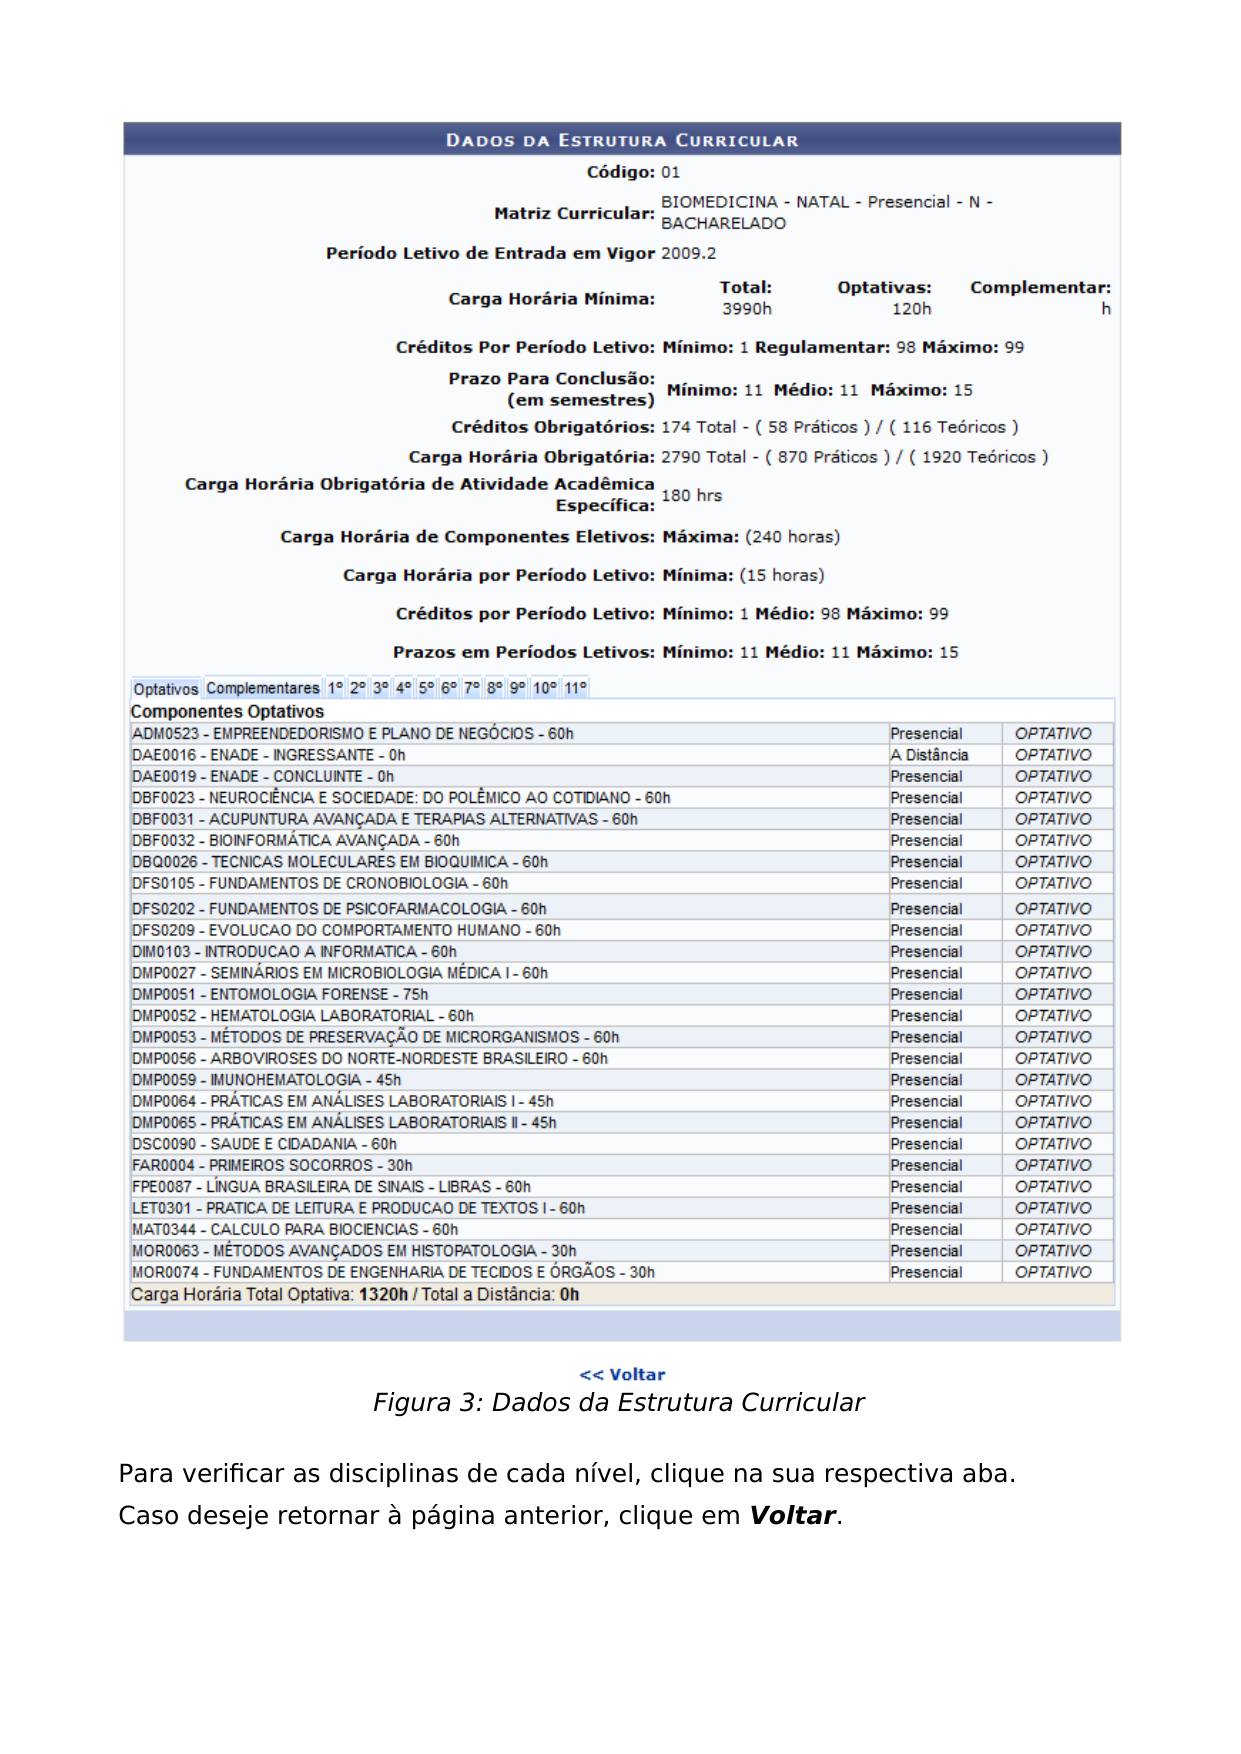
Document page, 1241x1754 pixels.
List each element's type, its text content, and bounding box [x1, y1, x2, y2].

picture [118, 118, 1123, 1389]
text Caso deseje retornar à página anterior, clique em Voltar. [118, 1501, 1122, 1530]
text Para verificar as disciplinas de cada nível, clique na sua respectiva aba. [118, 1459, 1122, 1488]
text Figura 3: Dados da Estrutura Curricular [118, 1389, 1122, 1417]
